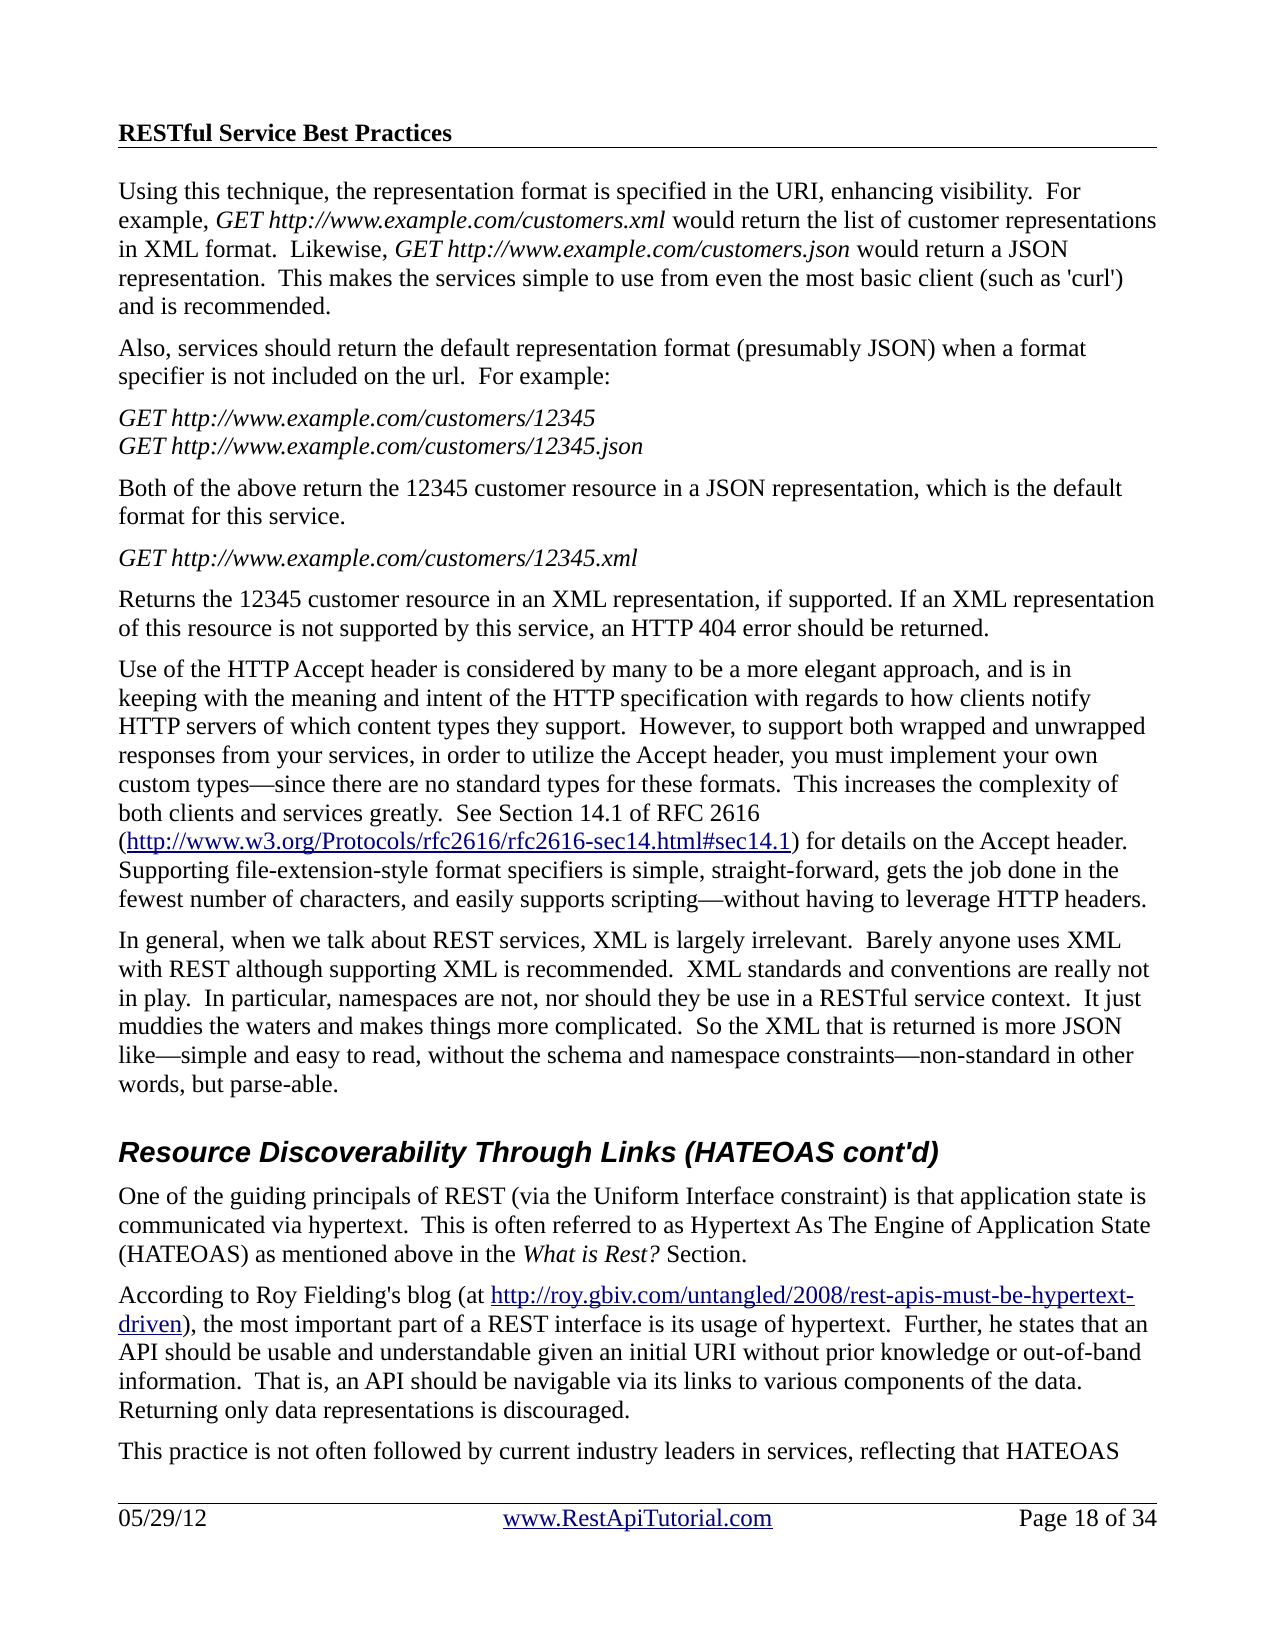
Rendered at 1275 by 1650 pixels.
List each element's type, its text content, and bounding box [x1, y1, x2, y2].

text GET http://www.example.com/customers/12345.xml [118, 543, 1157, 571]
text In general, when we talk about REST services, XML is largely irrelevant. Barely anyone uses XML with REST although supporting XML is recommended. XML standards and conventions are really not in play. In particular, namespaces are not, nor should they be use in a RESTful service context. It just muddies the waters and makes things more complicated. So the XML that is returned is more JSON like—simple and easy to read, without the schema and namespace constraints—non-standard in other words, but parse-able. [118, 925, 1157, 1098]
text Using this technique, the representation format is specified in the URI, enhancing visibility. For example, GET http://www.example.com/customers.xml would return the list of customer representations in XML format. Likewise, GET http://www.example.com/customers.json would return a JSON representation. This makes the services simple to use from even the most basic client (such as 'curl') and is recommended. [118, 176, 1157, 320]
subtitle Resource Discoverability Through Links (HATEOAS cont'd) [118, 1135, 1157, 1169]
text Also, services should return the default representation format (presumably JSON) when a format specifier is not included on the url. For example: [118, 333, 1157, 390]
text Returns the 12345 customer resource in an XML representation, if supported. If an XML representation of this resource is not supported by this service, an HTTP 404 error should be returned. [118, 584, 1157, 641]
text Use of the HTTP Accept header is considered by many to be a more elegant approach, and is in keeping with the meaning and intent of the HTTP specification with regards to how clients notify HTTP servers of which content types they support. However, to support both wrapped and unwrapped responses from your services, in order to utilize the Accept header, you must implement your own custom types—since there are no standard types for these formats. This increases the complexity of both clients and services greatly. See Section 14.1 of RFC 2616 (http://www.w3.org/Protocols/rfc2616/rfc2616-sec14.html#sec14.1) for details on the Accept header. Supporting file-extension-style format specifiers is simple, straight-forward, gets the job done in the fewest number of characters, and easily supports scripting—without having to leverage HTTP headers. [118, 654, 1157, 913]
text One of the guiding principals of REST (via the Uniform Interface constraint) is that application state is communicated via hypertext. This is often referred to as Hypertext As The Engine of Application State (HATEOAS) as mentioned above in the What is Rest? Section. [118, 1181, 1157, 1267]
text Both of the above return the 12345 customer resource in a JSON representation, which is the default format for this service. [118, 473, 1157, 530]
text GET http://www.example.com/customers/12345 [118, 403, 1157, 431]
text According to Roy Fielding's blog (at http://roy.gbiv.com/untangled/2008/rest-apis-must-be-hypertext-driven), the most important part of a REST interface is its usage of hypertext. Further, he states that an API should be usable and understandable given an initial URI without prior knowledge or out-of-band information. That is, an API should be navigable via its links to various components of the data. Returning only data representations is discouraged. [118, 1280, 1157, 1424]
text This practice is not often followed by current industry leaders in services, reflecting that HATEOAS [118, 1436, 1157, 1465]
text GET http://www.example.com/customers/12345.json [118, 431, 1157, 460]
